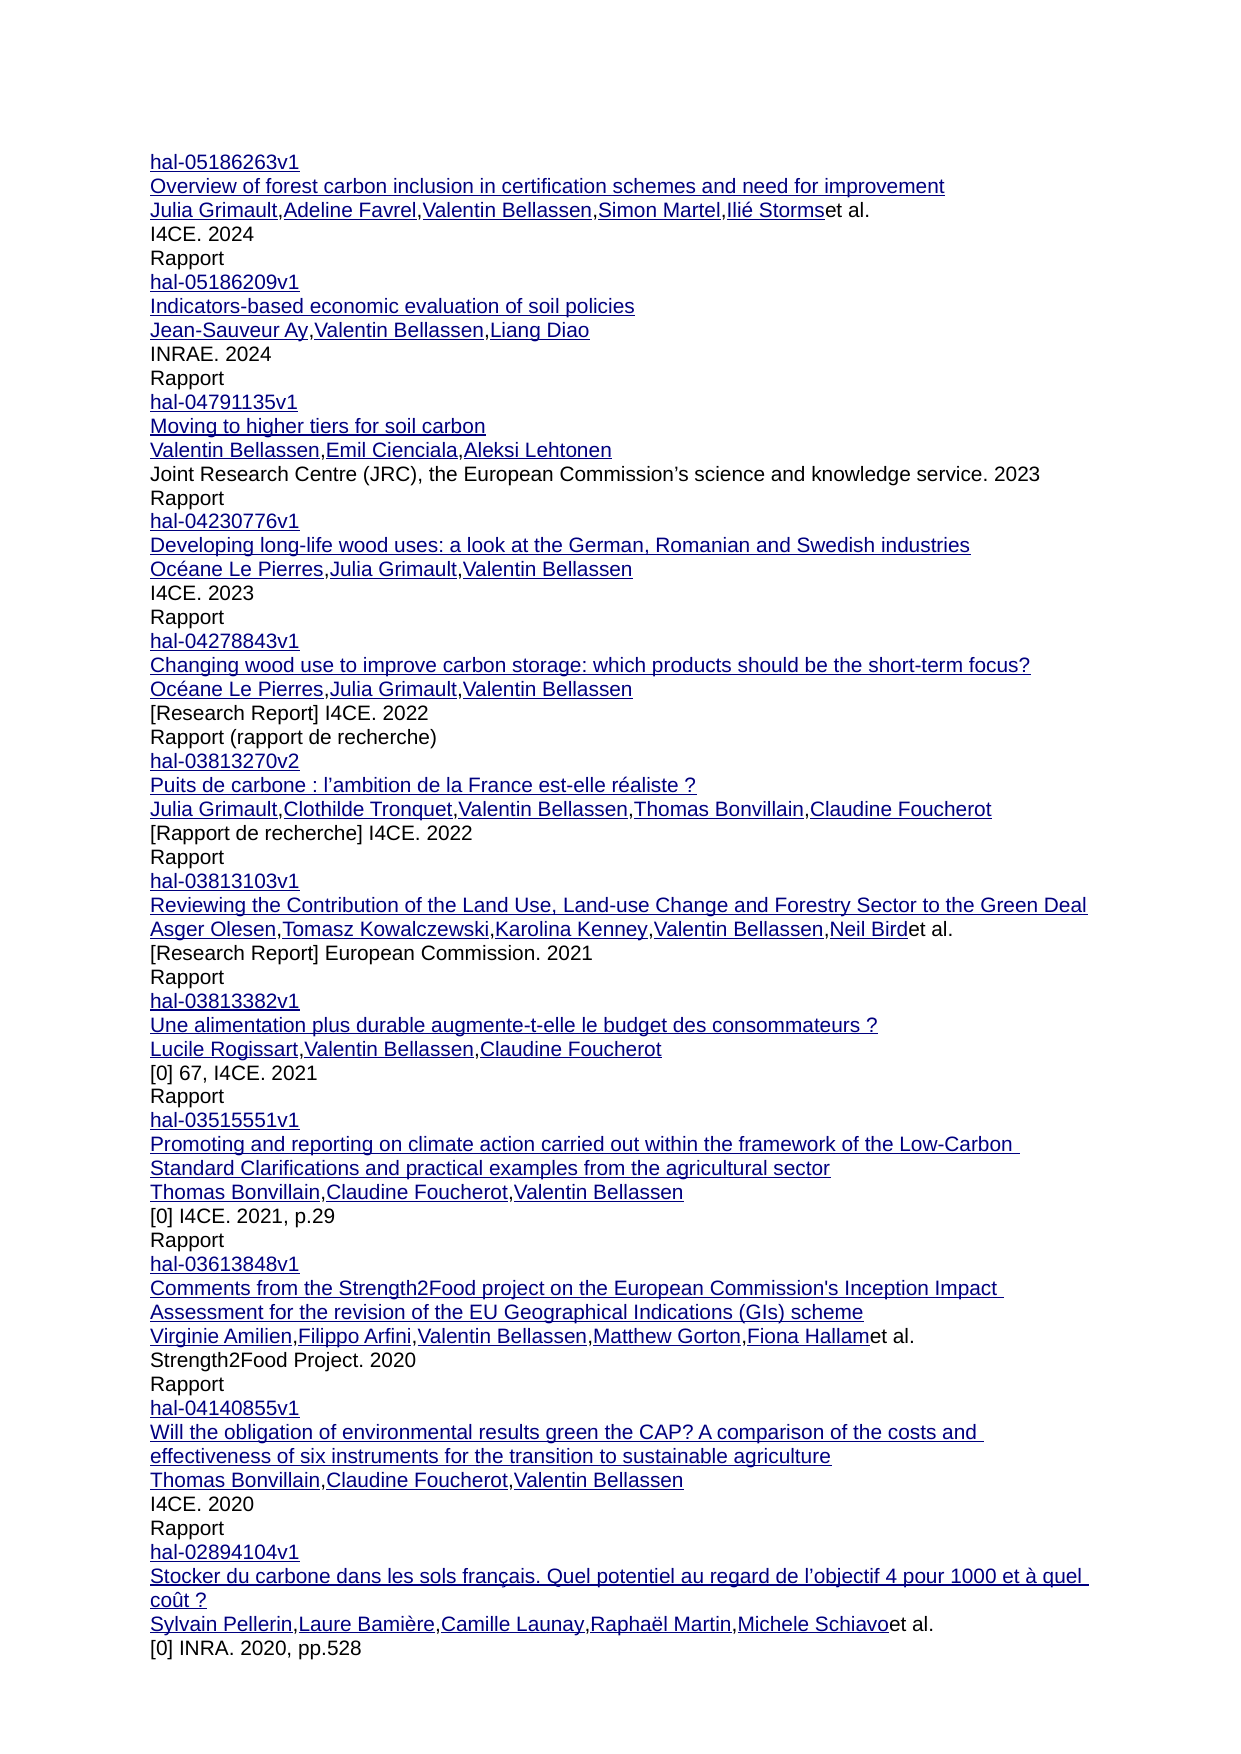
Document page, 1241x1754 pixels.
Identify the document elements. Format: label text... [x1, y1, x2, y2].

table_cell Stocker du carbone dans les sols français. Quel potentiel au regard de l’objectif 4 pour 1000 et à quel coût ? Sylvain Pellerin,Laure Bamière,Camille Launay,Raphaël Martin,Michele Schiavoet al. [0] INRA. 2020, pp.528 [150, 1564, 1090, 1659]
table_cell Changing wood use to improve carbon storage: which products should be the short-term focus? Océane Le Pierres,Julia Grimault,Valentin Bellassen [Research Report] I4CE. 2022 Rapport (rapport de recherche) hal-03813270v2 [150, 653, 1090, 773]
table_cell hal-05186263v1 [150, 150, 1090, 174]
table_cell Overview of forest carbon inclusion in certification schemes and need for improvement Julia Grimault,Adeline Favrel,Valentin Bellassen,Simon Martel,Ilié Stormset al. I4CE. 2024 Rapport hal-05186209v1 [150, 174, 1090, 294]
table_cell Moving to higher tiers for soil carbon Valentin Bellassen,Emil Cienciala,Aleksi Lehtonen Joint Research Centre (JRC), the European Commission’s science and knowledge service. 2023 Rapport hal-04230776v1 [150, 414, 1090, 533]
table_cell Comments from the Strength2Food project on the European Commission's Inception Impact Assessment for the revision of the EU Geographical Indications (GIs) scheme Virginie Amilien,Filippo Arfini,Valentin Bellassen,Matthew Gorton,Fiona Hallamet al. Strength2Food Project. 2020 Rapport hal-04140855v1 [150, 1276, 1090, 1420]
table_cell Will the obligation of environmental results green the CAP? A comparison of the costs and effectiveness of six instruments for the transition to sustainable agriculture Thomas Bonvillain,Claudine Foucherot,Valentin Bellassen I4CE. 2020 Rapport hal-02894104v1 [150, 1420, 1090, 1563]
table_cell Promoting and reporting on climate action carried out within the framework of the Low-Carbon Standard Clarifications and practical examples from the agricultural sector Thomas Bonvillain,Claudine Foucherot,Valentin Bellassen [0] I4CE. 2021, p.29 Rapport hal-03613848v1 [150, 1132, 1090, 1276]
table_cell Une alimentation plus durable augmente-t-elle le budget des consommateurs ? Lucile Rogissart,Valentin Bellassen,Claudine Foucherot [0] 67, I4CE. 2021 Rapport hal-03515551v1 [150, 1013, 1090, 1132]
table_cell Reviewing the Contribution of the Land Use, Land-use Change and Forestry Sector to the Green Deal Asger Olesen,Tomasz Kowalczewski,Karolina Kenney,Valentin Bellassen,Neil Birdet al. [Research Report] European Commission. 2021 Rapport hal-03813382v1 [150, 893, 1090, 1012]
table_cell Indicators-based economic evaluation of soil policies Jean-Sauveur Ay,Valentin Bellassen,Liang Diao INRAE. 2024 Rapport hal-04791135v1 [150, 294, 1090, 413]
table_cell Developing long-life wood uses: a look at the German, Romanian and Swedish industries Océane Le Pierres,Julia Grimault,Valentin Bellassen I4CE. 2023 Rapport hal-04278843v1 [150, 533, 1090, 653]
table_cell Puits de carbone : l’ambition de la France est-elle réaliste ? Julia Grimault,Clothilde Tronquet,Valentin Bellassen,Thomas Bonvillain,Claudine Foucherot [Rapport de recherche] I4CE. 2022 Rapport hal-03813103v1 [150, 773, 1090, 893]
